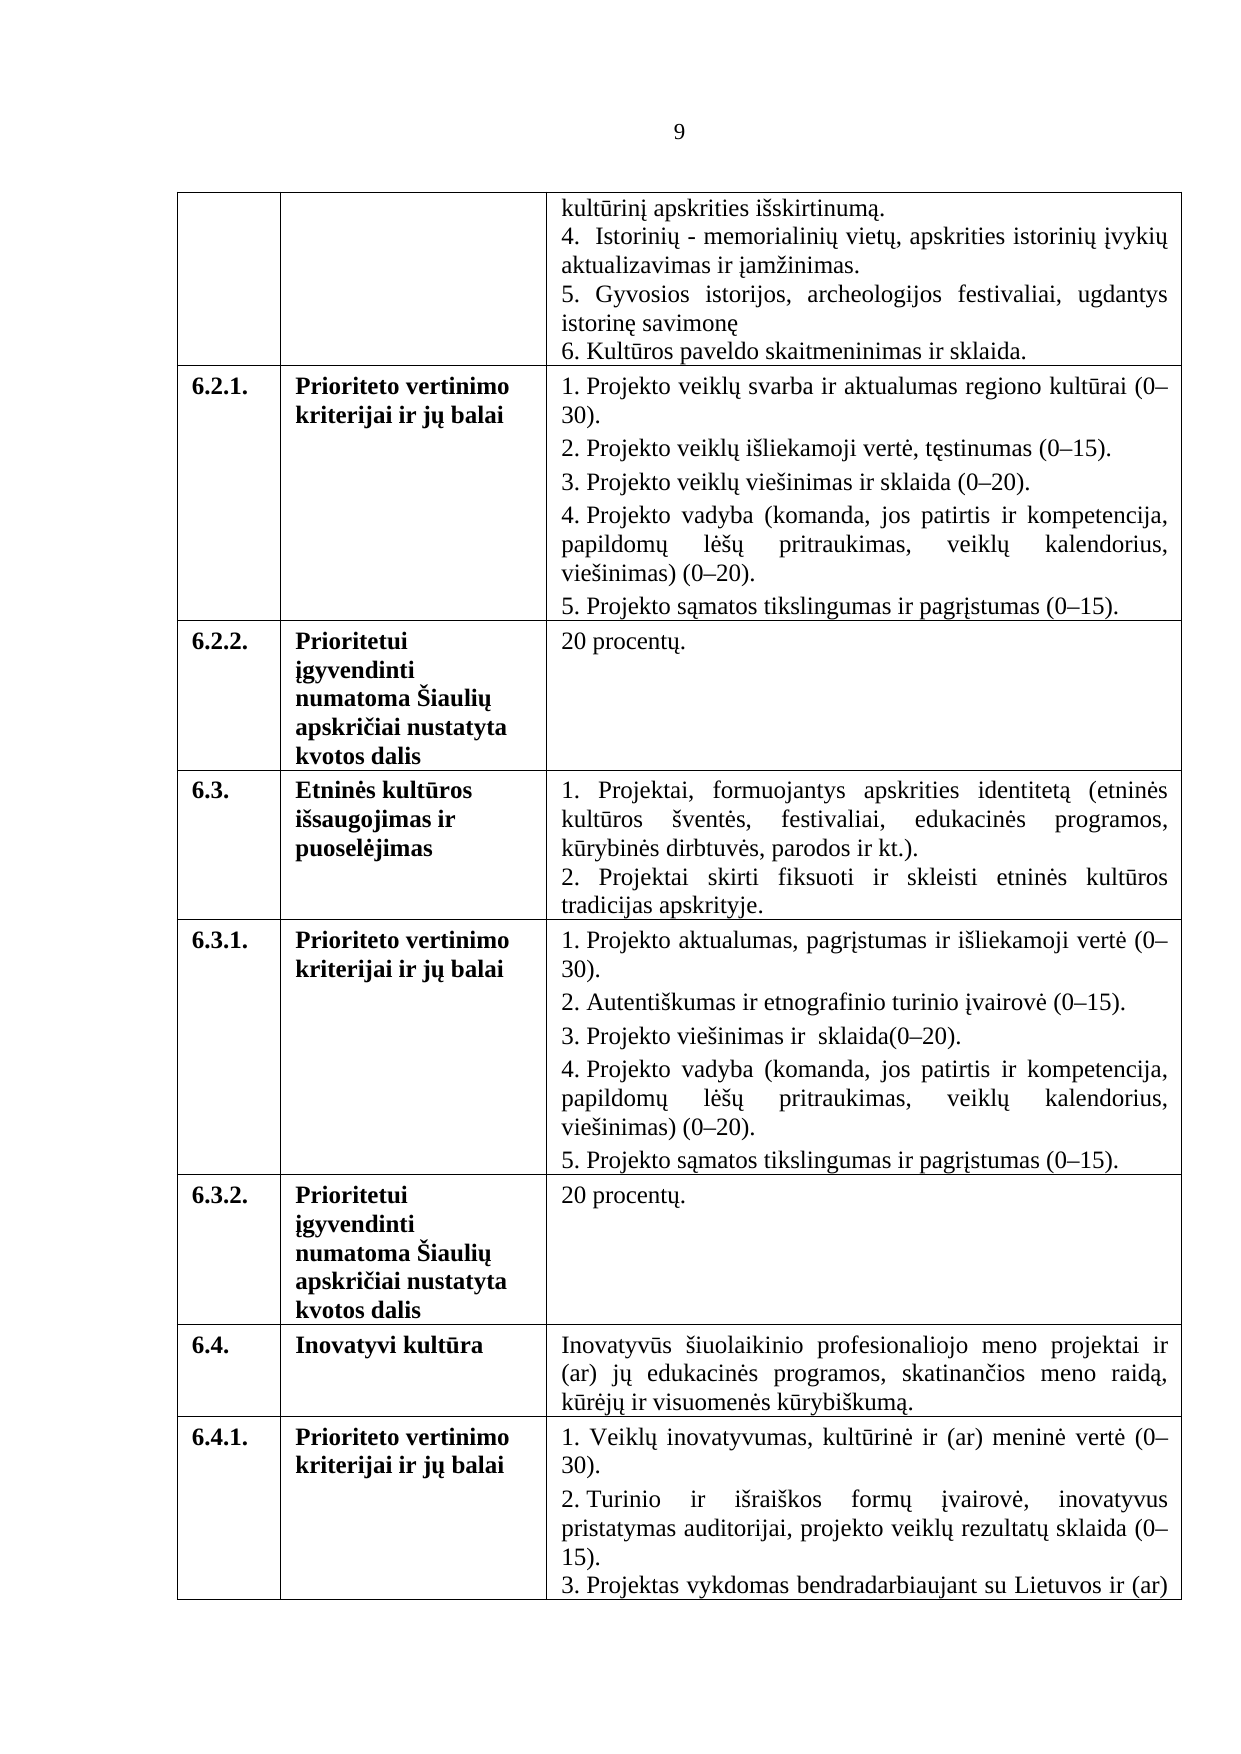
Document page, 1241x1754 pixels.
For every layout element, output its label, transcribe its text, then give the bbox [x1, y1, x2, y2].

table_cell 6.2.1. [178, 366, 280, 620]
table_cell 1. Veiklų inovatyvumas, kultūrinė ir (ar) meninė vertė (0–30). 2. Turinio ir išraiškos formų įvairovė, inovatyvus pristatymas auditorijai, projekto veiklų rezultatų sklaida (0–15). 3. Projektas vykdomas bendradarbiaujant su Lietuvos ir (ar) [547, 1417, 1181, 1599]
table_cell Prioritetui įgyvendinti numatoma Šiaulių apskričiai nustatyta kvotos dalis [281, 621, 546, 770]
table_cell 1. Projekto aktualumas, pagrįstumas ir išliekamoji vertė (0–30). 2. Autentiškumas ir etnografinio turinio įvairovė (0–15). 3. Projekto viešinimas ir sklaida(0–20). 4. Projekto vadyba (komanda, jos patirtis ir kompetencija, papildomų lėšų pritraukimas, veiklų kalendorius, viešinimas) (0–20). 5. Projekto sąmatos tikslingumas ir pagrįstumas (0–15). [547, 920, 1181, 1174]
table_cell 6.3. [178, 771, 280, 919]
table_cell Etninės kultūros išsaugojimas ir puoselėjimas [281, 771, 546, 919]
table_cell kultūrinį apskrities išskirtinumą. 4. Istorinių - memorialinių vietų, apskrities istorinių įvykių aktualizavimas ir įamžinimas. 5. Gyvosios istorijos, archeologijos festivaliai, ugdantys istorinę savimonę 6. Kultūros paveldo skaitmeninimas ir sklaida. [547, 193, 1181, 365]
table_cell 1. Projektai, formuojantys apskrities identitetą (etninės kultūros šventės, festivaliai, edukacinės programos, kūrybinės dirbtuvės, parodos ir kt.). 2. Projektai skirti fiksuoti ir skleisti etninės kultūros tradicijas apskrityje. [547, 771, 1181, 919]
table_cell 1. Projekto veiklų svarba ir aktualumas regiono kultūrai (0–30). 2. Projekto veiklų išliekamoji vertė, tęstinumas (0–15). 3. Projekto veiklų viešinimas ir sklaida (0–20). 4. Projekto vadyba (komanda, jos patirtis ir kompetencija, papildomų lėšų pritraukimas, veiklų kalendorius, viešinimas) (0–20). 5. Projekto sąmatos tikslingumas ir pagrįstumas (0–15). [547, 366, 1181, 620]
table_cell [281, 193, 546, 365]
table_cell 6.2.2. [178, 621, 280, 770]
table_cell Prioriteto vertinimo kriterijai ir jų balai [281, 920, 546, 1174]
table_cell Inovatyvūs šiuolaikinio profesionaliojo meno projektai ir (ar) jų edukacinės programos, skatinančios meno raidą, kūrėjų ir visuomenės kūrybiškumą. [547, 1325, 1181, 1416]
table_cell 20 procentų. [547, 621, 1181, 770]
table_cell 6.3.1. [178, 920, 280, 1174]
table_cell Prioriteto vertinimo kriterijai ir jų balai [281, 366, 546, 620]
table_cell 6.3.2. [178, 1175, 280, 1324]
table_cell Inovatyvi kultūra [281, 1325, 546, 1416]
table_cell Prioritetui įgyvendinti numatoma Šiaulių apskričiai nustatyta kvotos dalis [281, 1175, 546, 1324]
table_cell Prioriteto vertinimo kriterijai ir jų balai [281, 1417, 546, 1599]
table_cell 6.4.1. [178, 1417, 280, 1599]
table_cell 6.4. [178, 1325, 280, 1416]
table_cell 20 procentų. [547, 1175, 1181, 1324]
table_cell [178, 193, 280, 365]
